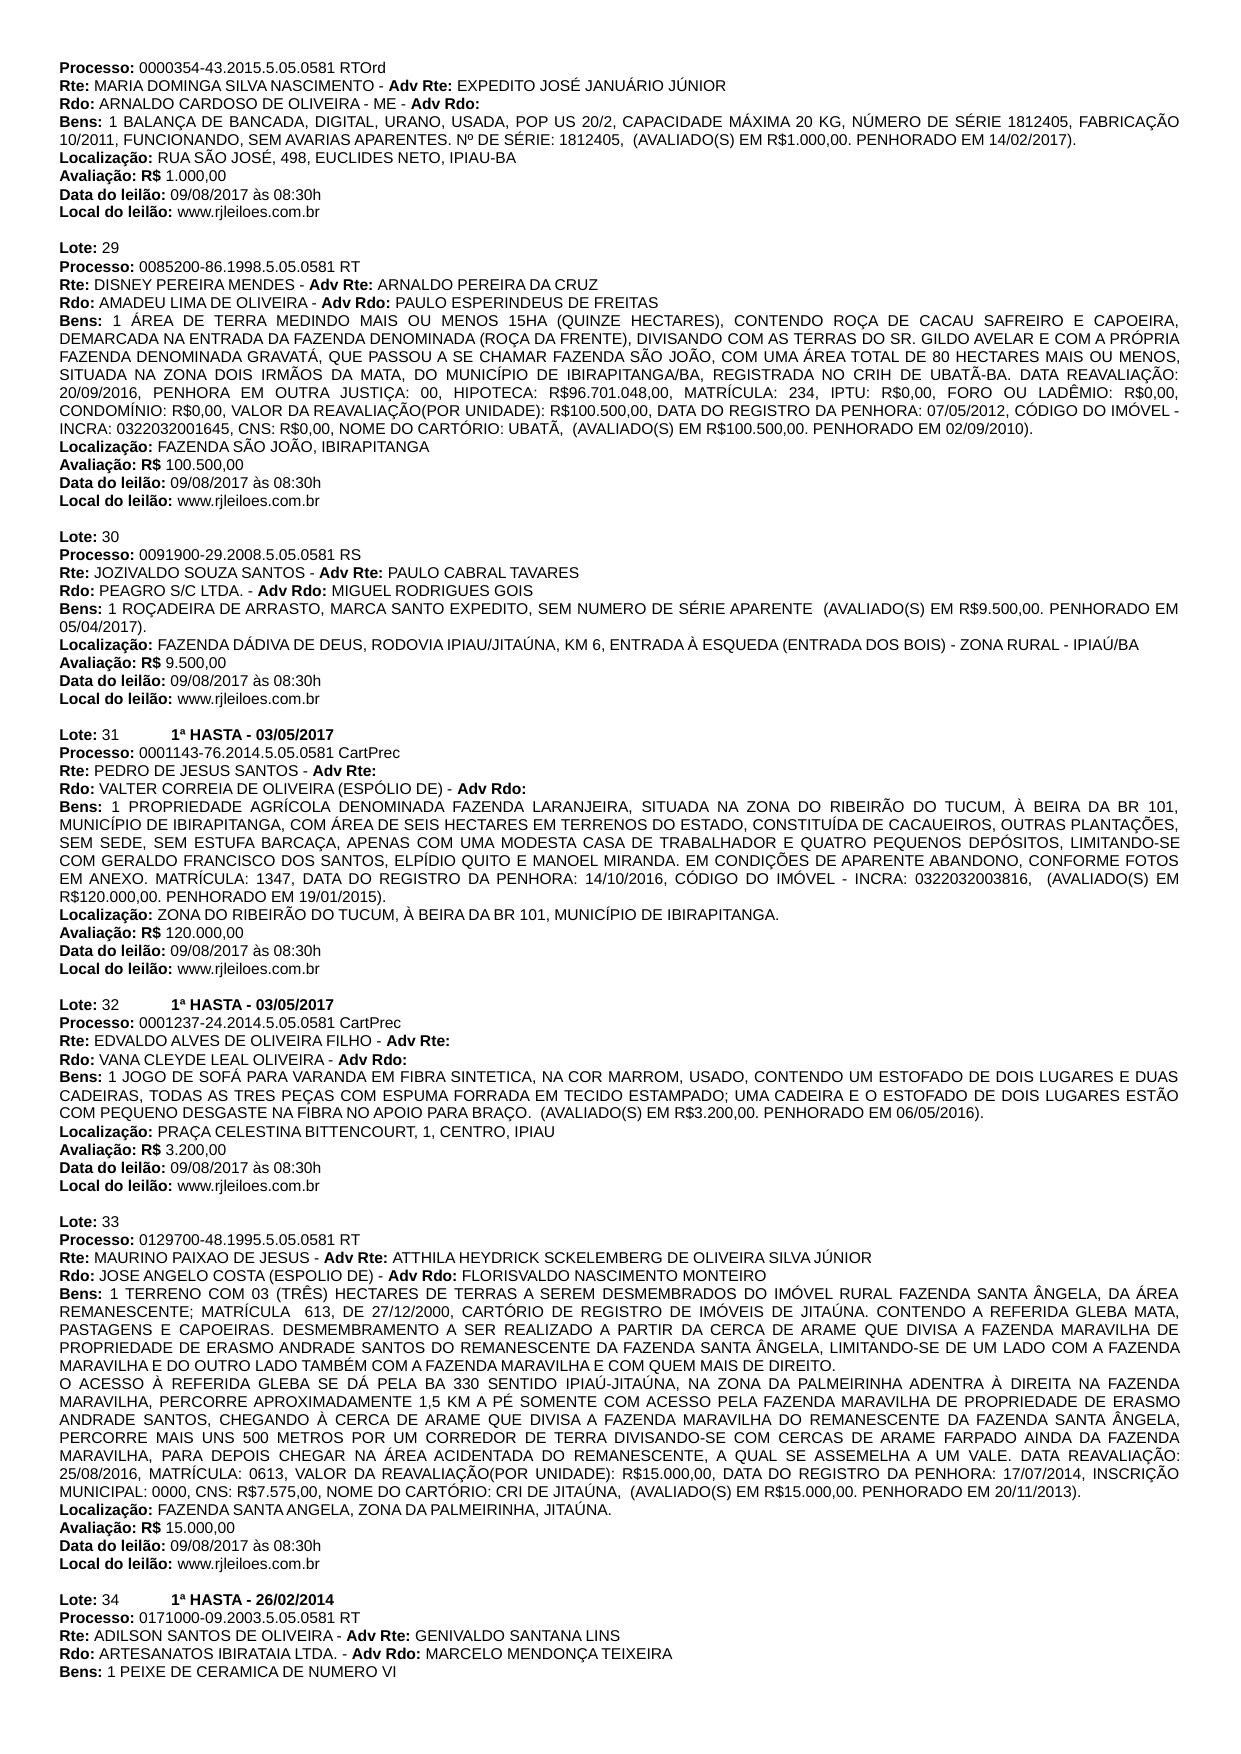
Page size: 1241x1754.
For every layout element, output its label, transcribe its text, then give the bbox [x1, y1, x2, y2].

text Avaliação: R$ 9.500,00 [59, 654, 1181, 672]
text Rte: DISNEY PEREIRA MENDES - Adv Rte: ARNALDO PEREIRA DA CRUZ [59, 275, 1181, 293]
text Rte: EDVALDO ALVES DE OLIVEIRA FILHO - Adv Rte: [59, 1032, 1181, 1050]
text Lote: 33 [59, 1212, 1181, 1230]
text Local do leilão: www.rjleiloes.com.br [59, 960, 1181, 978]
text Rdo: VANA CLEYDE LEAL OLIVEIRA - Adv Rdo: [59, 1050, 1181, 1068]
text Avaliação: R$ 15.000,00 [59, 1519, 1181, 1537]
text Processo: 0085200-86.1998.5.05.0581 RT [59, 257, 1181, 275]
text Bens: 1 JOGO DE SOFÁ PARA VARANDA EM FIBRA SINTETICA, NA COR MARROM, USADO, CONTENDO UM ESTOFADO DE DOIS LUGARES E DUAS CADEIRAS, TODAS AS TRES PEÇAS COM ESPUMA FORRADA EM TECIDO ESTAMPADO; UMA CADEIRA E O ESTOFADO DE DOIS LUGARES ESTÃO COM PEQUENO DESGASTE NA FIBRA NO APOIO PARA BRAÇO. (AVALIADO(S) EM R$3.200,00. PENHORADO EM 06/05/2016). [59, 1068, 1181, 1122]
text Bens: 1 ÁREA DE TERRA MEDINDO MAIS OU MENOS 15HA (QUINZE HECTARES), CONTENDO ROÇA DE CACAU SAFREIRO E CAPOEIRA, DEMARCADA NA ENTRADA DA FAZENDA DENOMINADA (ROÇA DA FRENTE), DIVISANDO COM AS TERRAS DO SR. GILDO AVELAR E COM A PRÓPRIA FAZENDA DENOMINADA GRAVATÁ, QUE PASSOU A SE CHAMAR FAZENDA SÃO JOÃO, COM UMA ÁREA TOTAL DE 80 HECTARES MAIS OU MENOS, SITUADA NA ZONA DOIS IRMÃOS DA MATA, DO MUNICÍPIO DE IBIRAPITANGA/BA, REGISTRADA NO CRIH DE UBATÃ-BA. DATA REAVALIAÇÃO: 20/09/2016, PENHORA EM OUTRA JUSTIÇA: 00, HIPOTECA: R$96.701.048,00, MATRÍCULA: 234, IPTU: R$0,00, FORO OU LADÊMIO: R$0,00, CONDOMÍNIO: R$0,00, VALOR DA REAVALIAÇÃO(POR UNIDADE): R$100.500,00, DATA DO REGISTRO DA PENHORA: 07/05/2012, CÓDIGO DO IMÓVEL - INCRA: 0322032001645, CNS: R$0,00, NOME DO CARTÓRIO: UBATÃ, (AVALIADO(S) EM R$100.500,00. PENHORADO EM 02/09/2010). [59, 311, 1181, 437]
text Rdo: VALTER CORREIA DE OLIVEIRA (ESPÓLIO DE) - Adv Rdo: [59, 780, 1181, 798]
text Lote: 29 [59, 239, 1181, 257]
text Processo: 0091900-29.2008.5.05.0581 RS [59, 546, 1181, 564]
text Localização: PRAÇA CELESTINA BITTENCOURT, 1, CENTRO, IPIAU [59, 1122, 1181, 1140]
text Localização: RUA SÃO JOSÉ, 498, EUCLIDES NETO, IPIAU-BA [59, 149, 1181, 167]
text Localização: FAZENDA DÁDIVA DE DEUS, RODOVIA IPIAU/JITAÚNA, KM 6, ENTRADA À ESQUEDA (ENTRADA DOS BOIS) - ZONA RURAL - IPIAÚ/BA [59, 636, 1181, 654]
text Lote: 31 1ª HASTA - 03/05/2017 [59, 726, 1181, 744]
text Local do leilão: www.rjleiloes.com.br [59, 492, 1181, 509]
text Avaliação: R$ 100.500,00 [59, 456, 1181, 473]
text Processo: 0001237-24.2014.5.05.0581 CartPrec [59, 1014, 1181, 1032]
text O ACESSO À REFERIDA GLEBA SE DÁ PELA BA 330 SENTIDO IPIAÚ-JITAÚNA, NA ZONA DA PALMEIRINHA ADENTRA À DIREITA NA FAZENDA MARAVILHA, PERCORRE APROXIMADAMENTE 1,5 KM A PÉ SOMENTE COM ACESSO PELA FAZENDA MARAVILHA DE PROPRIEDADE DE ERASMO ANDRADE SANTOS, CHEGANDO À CERCA DE ARAME QUE DIVISA A FAZENDA MARAVILHA DO REMANESCENTE DA FAZENDA SANTA ÂNGELA, PERCORRE MAIS UNS 500 METROS POR UM CORREDOR DE TERRA DIVISANDO-SE COM CERCAS DE ARAME FARPADO AINDA DA FAZENDA MARAVILHA, PARA DEPOIS CHEGAR NA ÁREA ACIDENTADA DO REMANESCENTE, A QUAL SE ASSEMELHA A UM VALE. DATA REAVALIAÇÃO: 25/08/2016, MATRÍCULA: 0613, VALOR DA REAVALIAÇÃO(POR UNIDADE): R$15.000,00, DATA DO REGISTRO DA PENHORA: 17/07/2014, INSCRIÇÃO MUNICIPAL: 0000, CNS: R$7.575,00, NOME DO CARTÓRIO: CRI DE JITAÚNA, (AVALIADO(S) EM R$15.000,00. PENHORADO EM 20/11/2013). [59, 1374, 1181, 1501]
text Lote: 32 1ª HASTA - 03/05/2017 [59, 996, 1181, 1014]
text Rdo: PEAGRO S/C LTDA. - Adv Rdo: MIGUEL RODRIGUES GOIS [59, 582, 1181, 600]
text Processo: 0171000-09.2003.5.05.0581 RT [59, 1609, 1181, 1627]
text Localização: ZONA DO RIBEIRÃO DO TUCUM, À BEIRA DA BR 101, MUNICÍPIO DE IBIRAPITANGA. [59, 906, 1181, 924]
text Data do leilão: 09/08/2017 às 08:30h [59, 1537, 1181, 1555]
text Localização: FAZENDA SÃO JOÃO, IBIRAPITANGA [59, 437, 1181, 456]
text Bens: 1 PEIXE DE CERAMICA DE NUMERO VI [59, 1663, 1181, 1681]
text Rdo: AMADEU LIMA DE OLIVEIRA - Adv Rdo: PAULO ESPERINDEUS DE FREITAS [59, 293, 1181, 311]
text Localização: FAZENDA SANTA ANGELA, ZONA DA PALMEIRINHA, JITAÚNA. [59, 1501, 1181, 1519]
text Processo: 0129700-48.1995.5.05.0581 RT [59, 1230, 1181, 1248]
text Processo: 0000354-43.2015.5.05.0581 RTOrd [59, 59, 1181, 77]
text Lote: 34 1ª HASTA - 26/02/2014 [59, 1591, 1181, 1609]
text Rte: JOZIVALDO SOUZA SANTOS - Adv Rte: PAULO CABRAL TAVARES [59, 564, 1181, 582]
text Data do leilão: 09/08/2017 às 08:30h [59, 1158, 1181, 1176]
text Bens: 1 PROPRIEDADE AGRÍCOLA DENOMINADA FAZENDA LARANJEIRA, SITUADA NA ZONA DO RIBEIRÃO DO TUCUM, À BEIRA DA BR 101, MUNICÍPIO DE IBIRAPITANGA, COM ÁREA DE SEIS HECTARES EM TERRENOS DO ESTADO, CONSTITUÍDA DE CACAUEIROS, OUTRAS PLANTAÇÕES, SEM SEDE, SEM ESTUFA BARCAÇA, APENAS COM UMA MODESTA CASA DE TRABALHADOR E QUATRO PEQUENOS DEPÓSITOS, LIMITANDO-SE COM GERALDO FRANCISCO DOS SANTOS, ELPÍDIO QUITO E MANOEL MIRANDA. EM CONDIÇÕES DE APARENTE ABANDONO, CONFORME FOTOS EM ANEXO. MATRÍCULA: 1347, DATA DO REGISTRO DA PENHORA: 14/10/2016, CÓDIGO DO IMÓVEL - INCRA: 0322032003816, (AVALIADO(S) EM R$120.000,00. PENHORADO EM 19/01/2015). [59, 798, 1181, 906]
text Rdo: ARNALDO CARDOSO DE OLIVEIRA - ME - Adv Rdo: [59, 95, 1181, 113]
text Processo: 0001143-76.2014.5.05.0581 CartPrec [59, 744, 1181, 762]
text Local do leilão: www.rjleiloes.com.br [59, 690, 1181, 708]
text Avaliação: R$ 1.000,00 [59, 167, 1181, 185]
text Rte: ADILSON SANTOS DE OLIVEIRA - Adv Rte: GENIVALDO SANTANA LINS [59, 1627, 1181, 1645]
text Local do leilão: www.rjleiloes.com.br [59, 1176, 1181, 1194]
text Local do leilão: www.rjleiloes.com.br [59, 1555, 1181, 1573]
text Rdo: JOSE ANGELO COSTA (ESPOLIO DE) - Adv Rdo: FLORISVALDO NASCIMENTO MONTEIRO [59, 1266, 1181, 1284]
text Local do leilão: www.rjleiloes.com.br [59, 203, 1181, 221]
text Rte: PEDRO DE JESUS SANTOS - Adv Rte: [59, 762, 1181, 780]
text Rte: MARIA DOMINGA SILVA NASCIMENTO - Adv Rte: EXPEDITO JOSÉ JANUÁRIO JÚNIOR [59, 77, 1181, 95]
text Avaliação: R$ 120.000,00 [59, 924, 1181, 942]
text Lote: 30 [59, 528, 1181, 546]
text Avaliação: R$ 3.200,00 [59, 1140, 1181, 1158]
text Bens: 1 BALANÇA DE BANCADA, DIGITAL, URANO, USADA, POP US 20/2, CAPACIDADE MÁXIMA 20 KG, NÚMERO DE SÉRIE 1812405, FABRICAÇÃO 10/2011, FUNCIONANDO, SEM AVARIAS APARENTES. Nº DE SÉRIE: 1812405, (AVALIADO(S) EM R$1.000,00. PENHORADO EM 14/02/2017). [59, 113, 1181, 149]
text Data do leilão: 09/08/2017 às 08:30h [59, 473, 1181, 492]
text Data do leilão: 09/08/2017 às 08:30h [59, 672, 1181, 690]
text Data do leilão: 09/08/2017 às 08:30h [59, 185, 1181, 203]
text Bens: 1 ROÇADEIRA DE ARRASTO, MARCA SANTO EXPEDITO, SEM NUMERO DE SÉRIE APARENTE (AVALIADO(S) EM R$9.500,00. PENHORADO EM 05/04/2017). [59, 600, 1181, 636]
text Rdo: ARTESANATOS IBIRATAIA LTDA. - Adv Rdo: MARCELO MENDONÇA TEIXEIRA [59, 1645, 1181, 1663]
text Rte: MAURINO PAIXAO DE JESUS - Adv Rte: ATTHILA HEYDRICK SCKELEMBERG DE OLIVEIRA SILVA JÚNIOR [59, 1248, 1181, 1266]
text Data do leilão: 09/08/2017 às 08:30h [59, 942, 1181, 960]
text Bens: 1 TERRENO COM 03 (TRÊS) HECTARES DE TERRAS A SEREM DESMEMBRADOS DO IMÓVEL RURAL FAZENDA SANTA ÂNGELA, DA ÁREA REMANESCENTE; MATRÍCULA 613, DE 27/12/2000, CARTÓRIO DE REGISTRO DE IMÓVEIS DE JITAÚNA. CONTENDO A REFERIDA GLEBA MATA, PASTAGENS E CAPOEIRAS. DESMEMBRAMENTO A SER REALIZADO A PARTIR DA CERCA DE ARAME QUE DIVISA A FAZENDA MARAVILHA DE PROPRIEDADE DE ERASMO ANDRADE SANTOS DO REMANESCENTE DA FAZENDA SANTA ÂNGELA, LIMITANDO-SE DE UM LADO COM A FAZENDA MARAVILHA E DO OUTRO LADO TAMBÉM COM A FAZENDA MARAVILHA E COM QUEM MAIS DE DIREITO. [59, 1284, 1181, 1374]
